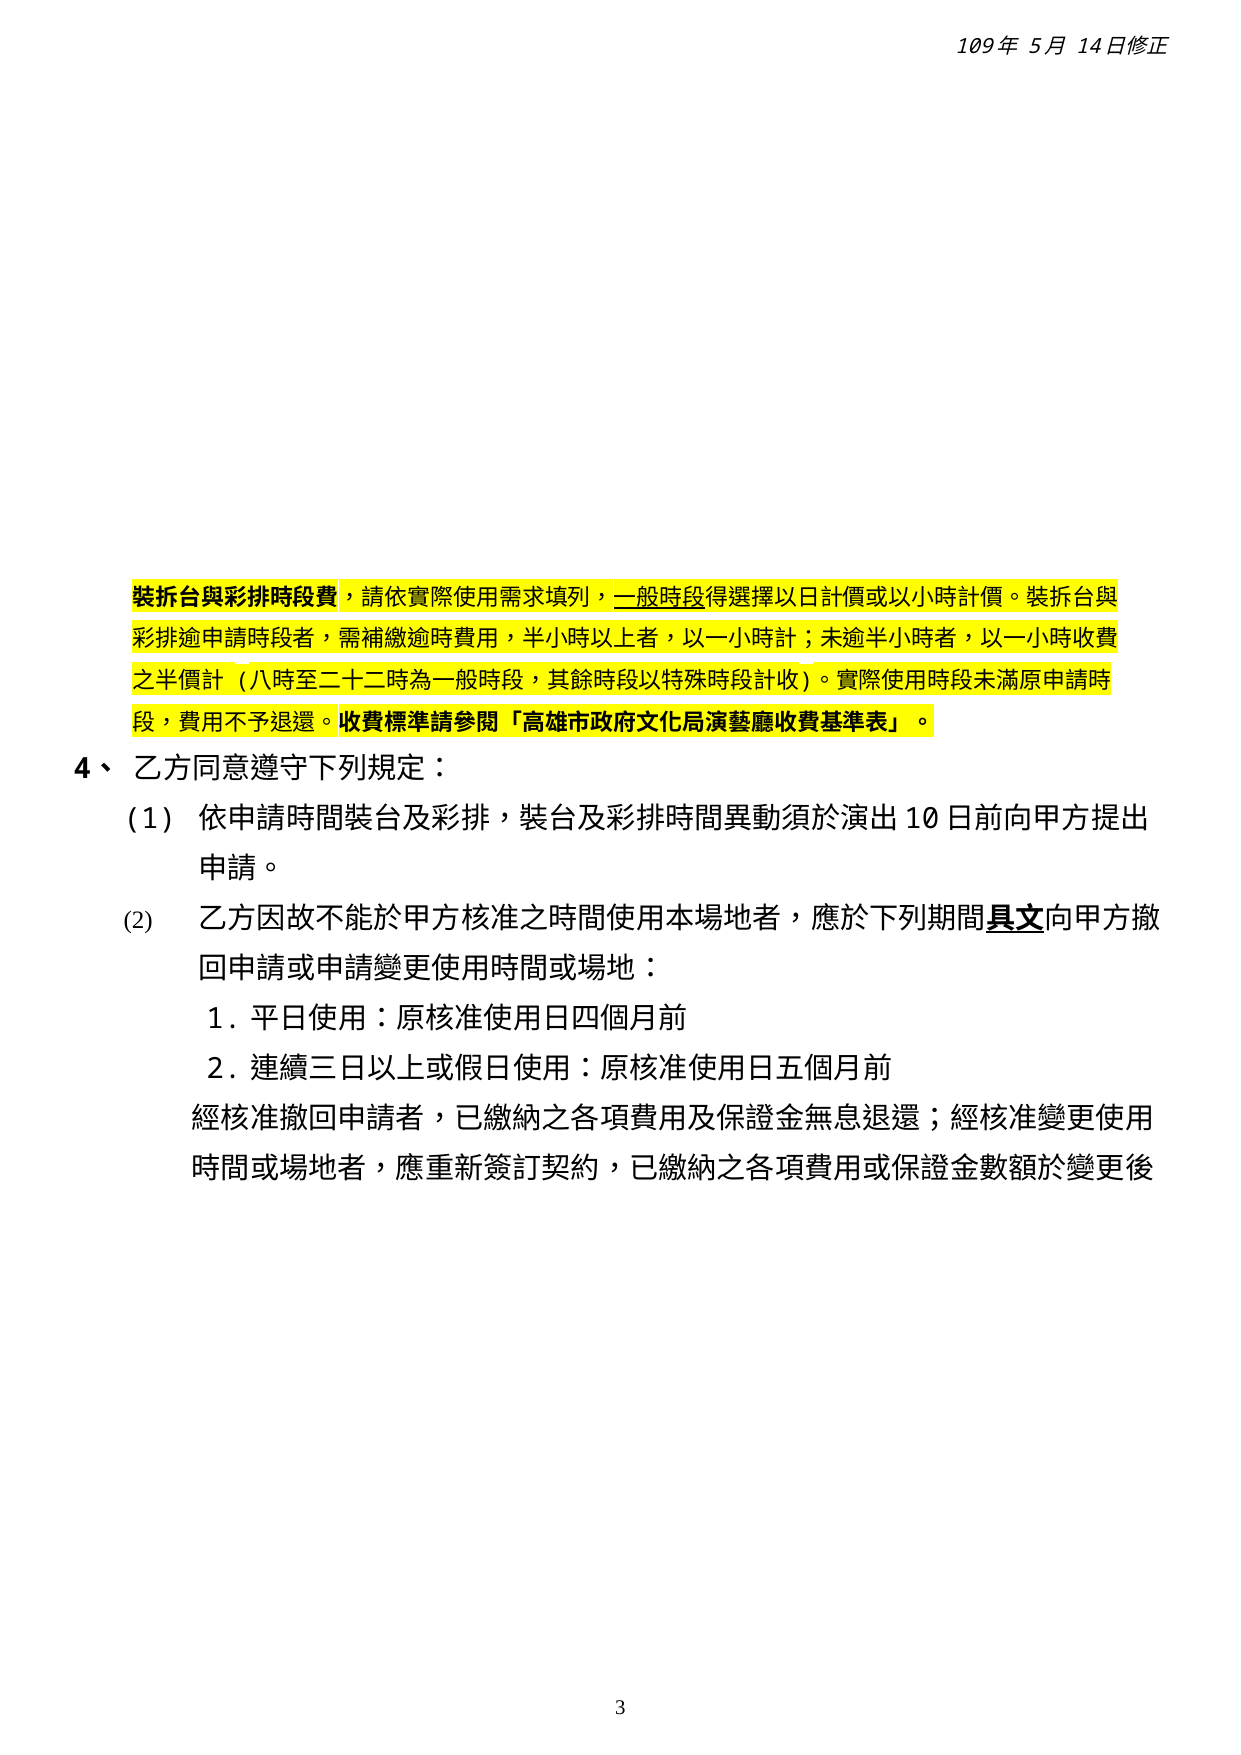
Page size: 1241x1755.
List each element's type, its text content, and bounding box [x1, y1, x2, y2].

text 經核准撤回申請者，已繳納之各項費用及保證金無息退還；經核准變更使用時間或場地者，應重新簽訂契約，已繳納之各項費用或保證金數額於變更後有增減時，甲方應通知乙方補繳或退還差額。乙方未於規定期限內提出撤回、變更使用時間或場地之申請者，已繳納之各項費用及保證金不予退還，演出當日提出者，甲方得停止乙方使用甲方所屬所有演藝廳堂申請資格二年。 [191, 1088, 1167, 1188]
list 依申請時間裝台及彩排，裝台及彩排時間異動須於演出10日前向甲方提出申請。 [123, 788, 1167, 888]
list 平日使用：原核准使用日四個月前 [206, 988, 1167, 1038]
list 連續三日以上或假日使用：原核准使用日五個月前 [206, 1038, 1167, 1088]
list 乙方同意遵守下列規定： [73, 738, 1167, 788]
list 乙方因故不能於甲方核准之時間使用本場地者，應於下列期間具文向甲方撤回申請或申請變更使用時間或場地： [123, 888, 1167, 988]
text 裝拆台與彩排時段費，請依實際使用需求填列，一般時段得選擇以日計價或以小時計價。裝拆台與彩排逾申請時段者，需補繳逾時費用，半小時以上者，以一小時計；未逾半小時者，以一小時收費之半價計 (八時至二十二時為一般時段，其餘時段以特殊時段計收)。實際使用時段未滿原申請時段，費用不予退還。收費標準請參閱「高雄市政府文化局演藝廳收費基準表」。 [132, 572, 1131, 738]
